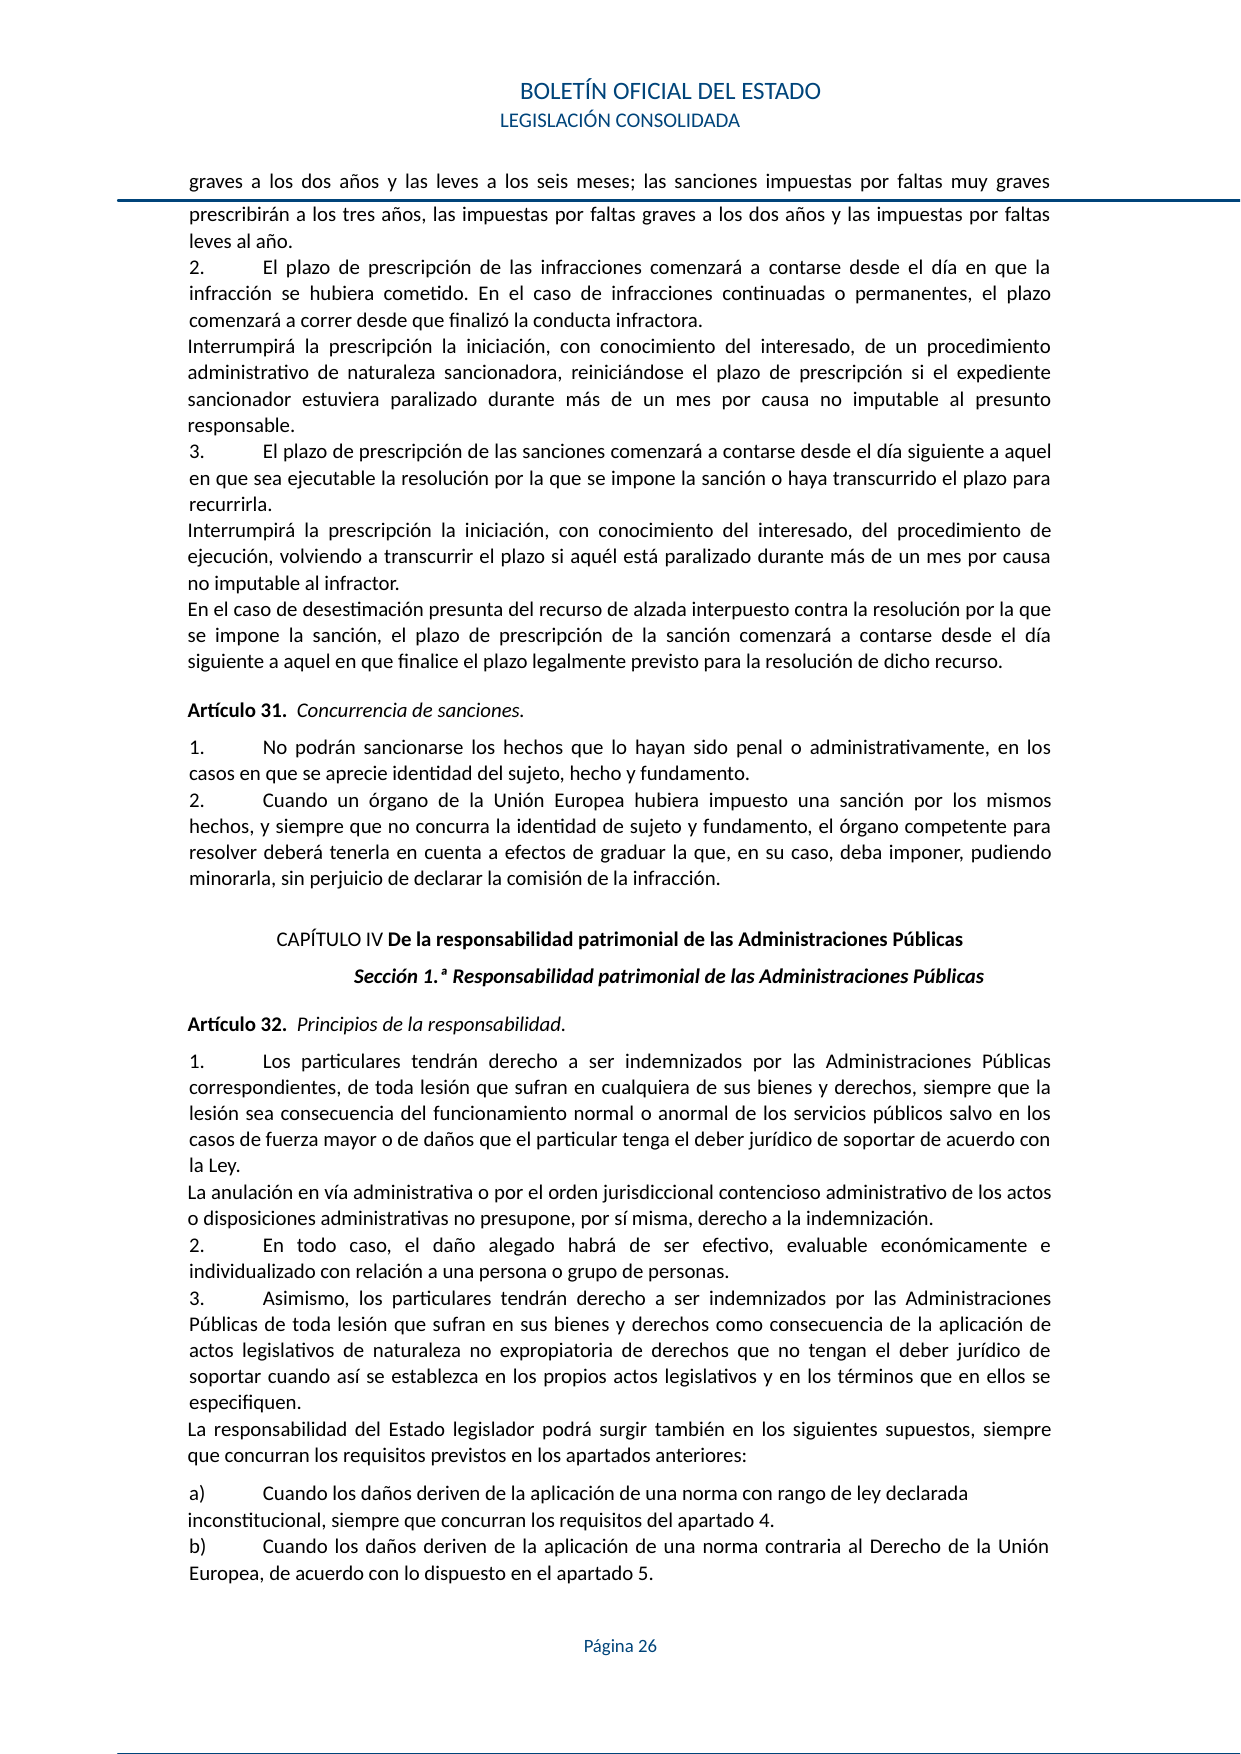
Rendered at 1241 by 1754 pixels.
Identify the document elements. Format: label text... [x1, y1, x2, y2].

list prescribirán a los tres años, las impuestas por faltas graves a los dos años y las impuestas por faltas leves al año. [189, 202, 1053, 253]
list Cuando los daños deriven de la aplicación de una norma con rango de ley declarada [189, 1480, 1052, 1505]
text Sección 1.ª Responsabilidad patrimonial de las Administraciones Públicas [189, 963, 1152, 988]
list El plazo de prescripción de las sanciones comenzará a contarse desde el día siguiente a aquel en que sea ejecutable la resolución por la que se impone la sanción o haya transcurrido el plazo para recurrirla. [189, 438, 1053, 516]
text Artículo 32. Principios de la responsabilidad. [187, 1011, 1053, 1037]
text inconstitucional, siempre que concurran los requisitos del apartado 4. [187, 1507, 1053, 1532]
text CAPÍTULO IV De la responsabilidad patrimonial de las Administraciones Públicas [189, 926, 1051, 951]
list No podrán sancionarse los hechos que lo hayan sido penal o administrativamente, en los casos en que se aprecie identidad del sujeto, hecho y fundamento. [189, 734, 1053, 786]
text Interrumpirá la prescripción la iniciación, con conocimiento del interesado, de un procedimiento administrativo de naturaleza sancionadora, reiniciándose el plazo de prescripción si el expediente sancionador estuviera paralizado durante más de un mes por causa no imputable al presunto responsable. [187, 333, 1053, 437]
list En todo caso, el daño alegado habrá de ser efectivo, evaluable económicamente e individualizado con relación a una persona o grupo de personas. [189, 1232, 1053, 1284]
text La anulación en vía administrativa o por el orden jurisdiccional contencioso administrativo de los actos o disposiciones administrativas no presupone, por sí misma, derecho a la indemnización. [187, 1179, 1053, 1231]
text Interrumpirá la prescripción la iniciación, con conocimiento del interesado, del procedimiento de ejecución, volviendo a transcurrir el plazo si aquél está paralizado durante más de un mes por causa no imputable al infractor. [187, 517, 1053, 595]
list Cuando los daños deriven de la aplicación de una norma contraria al Derecho de la Unión Europea, de acuerdo con lo dispuesto en el apartado 5. [189, 1534, 1052, 1585]
list El plazo de prescripción de las infracciones comenzará a contarse desde el día en que la infracción se hubiera cometido. En el caso de infracciones continuadas o permanentes, el plazo comenzará a correr desde que finalizó la conducta infractora. [189, 254, 1053, 332]
text En el caso de desestimación presunta del recurso de alzada interpuesto contra la resolución por la que se impone la sanción, el plazo de prescripción de la sanción comenzará a contarse desde el día siguiente a aquel en que finalice el plazo legalmente previsto para la resolución de dicho recurso. [187, 596, 1053, 674]
text Artículo 31. Concurrencia de sanciones. [187, 697, 1053, 723]
list Cuando un órgano de la Unión Europea hubiera impuesto una sanción por los mismos hechos, y siempre que no concurra la identidad de sujeto y fundamento, el órgano competente para resolver deberá tenerla en cuenta a efectos de graduar la que, en su caso, deba imponer, pudiendo minorarla, sin perjuicio de declarar la comisión de la infracción. [189, 787, 1053, 891]
text La responsabilidad del Estado legislador podrá surgir también en los siguientes supuestos, siempre que concurran los requisitos previstos en los apartados anteriores: [187, 1416, 1053, 1468]
list graves a los dos años y las leves a los seis meses; las sanciones impuestas por faltas muy graves [189, 168, 1053, 199]
list Los particulares tendrán derecho a ser indemnizados por las Administraciones Públicas correspondientes, de toda lesión que sufran en cualquiera de sus bienes y derechos, siempre que la lesión sea consecuencia del funcionamiento normal o anormal de los servicios públicos salvo en los casos de fuerza mayor o de daños que el particular tenga el deber jurídico de soportar de acuerdo con la Ley. [189, 1048, 1053, 1178]
list Asimismo, los particulares tendrán derecho a ser indemnizados por las Administraciones Públicas de toda lesión que sufran en sus bienes y derechos como consecuencia de la aplicación de actos legislativos de naturaleza no expropiatoria de derechos que no tengan el deber jurídico de soportar cuando así se establezca en los propios actos legislativos y en los términos que en ellos se especifiquen. [189, 1285, 1053, 1415]
